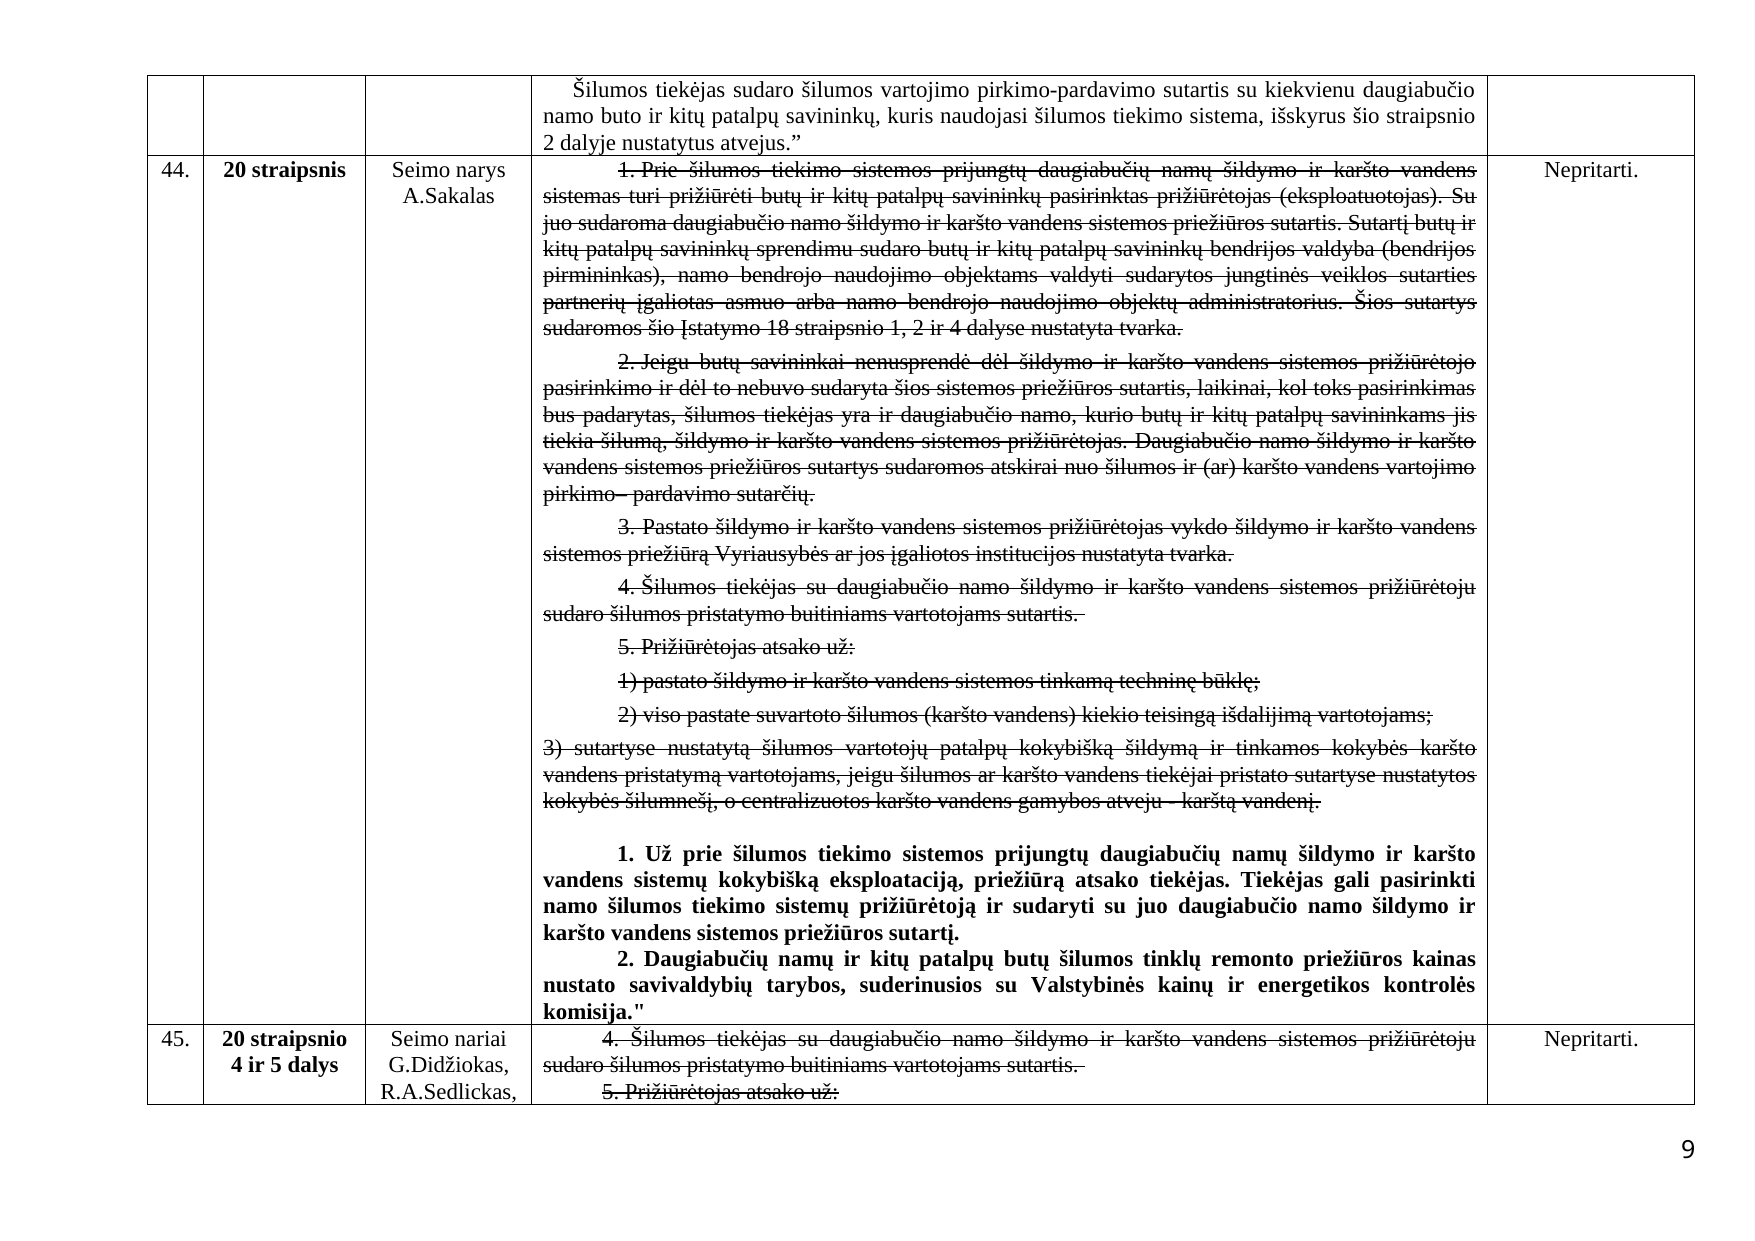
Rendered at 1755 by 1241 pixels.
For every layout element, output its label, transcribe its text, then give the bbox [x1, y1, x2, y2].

table_cell 1. Prie šilumos tiekimo sistemos prijungtų daugiabučių namų šildymo ir karšto vandens sistemas turi prižiūrėti butų ir kitų patalpų savininkų pasirinktas prižiūrėtojas (eksploatuotojas). Su juo sudaroma daugiabučio namo šildymo ir karšto vandens sistemos priežiūros sutartis. Sutartį butų ir kitų patalpų savininkų sprendimu sudaro butų ir kitų patalpų savininkų bendrijos valdyba (bendrijos pirmininkas), namo bendrojo naudojimo objektams valdyti sudarytos jungtinės veiklos sutarties partnerių įgaliotas asmuo arba namo bendrojo naudojimo objektų administratorius. Šios sutartys sudaromos šio Įstatymo 18 straipsnio 1, 2 ir 4 dalyse nustatyta tvarka. 2. Jeigu butų savininkai nenusprendė dėl šildymo ir karšto vandens sistemos prižiūrėtojo pasirinkimo ir dėl to nebuvo sudaryta šios sistemos priežiūros sutartis, laikinai, kol toks pasirinkimas bus padarytas, šilumos tiekėjas yra ir daugiabučio namo, kurio butų ir kitų patalpų savininkams jis tiekia šilumą, šildymo ir karšto vandens sistemos prižiūrėtojas. Daugiabučio namo šildymo ir karšto vandens sistemos priežiūros sutartys sudaromos atskirai nuo šilumos ir (ar) karšto vandens vartojimo pirkimo– pardavimo sutarčių. 3. Pastato šildymo ir karšto vandens sistemos prižiūrėtojas vykdo šildymo ir karšto vandens sistemos priežiūrą Vyriausybės ar jos įgaliotos institucijos nustatyta tvarka. 4. Šilumos tiekėjas su daugiabučio namo šildymo ir karšto vandens sistemos prižiūrėtoju sudaro šilumos pristatymo buitiniams vartotojams sutartis. 5. Prižiūrėtojas atsako už: 1) pastato šildymo ir karšto vandens sistemos tinkamą techninę būklę; 2) viso pastate suvartoto šilumos (karšto vandens) kiekio teisingą išdalijimą vartotojams; 3) sutartyse nustatytą šilumos vartotojų patalpų kokybišką šildymą ir tinkamos kokybės karšto vandens pristatymą vartotojams, jeigu šilumos ar karšto vandens tiekėjai pristato sutartyse nustatytos kokybės šilumnešį, o centralizuotos karšto vandens gamybos atveju - karštą vandenį. 1. Už prie šilumos tiekimo sistemos prijungtų daugiabučių namų šildymo ir karšto vandens sistemų kokybišką eksploataciją, priežiūrą atsako tiekėjas. Tiekėjas gali pasirinkti namo šilumos tiekimo sistemų prižiūrėtoją ir sudaryti su juo daugiabučio namo šildymo ir karšto vandens sistemos priežiūros sutartį. 2. Daugiabučių namų ir kitų patalpų butų šilumos tinklų remonto priežiūros kainas nustato savivaldybių tarybos, suderinusios su Valstybinės kainų ir energetikos kontrolės komisija." [532, 156, 1487, 1024]
table_cell [1488, 76, 1694, 155]
table_cell Šilumos tiekėjas sudaro šilumos vartojimo pirkimo-pardavimo sutartis su kiekvienu daugiabučio namo buto ir kitų patalpų savininkų, kuris naudojasi šilumos tiekimo sistema, išskyrus šio straipsnio 2 dalyje nustatytus atvejus.” [532, 76, 1487, 155]
table_cell [204, 76, 365, 155]
table_cell 20 straipsnio 4 ir 5 dalys [204, 1025, 365, 1104]
table_cell 4. Šilumos tiekėjas su daugiabučio namo šildymo ir karšto vandens sistemos prižiūrėtoju sudaro šilumos pristatymo buitiniams vartotojams sutartis. 5. Prižiūrėtojas atsako už: [532, 1025, 1487, 1104]
table_cell 20 straipsnis [204, 156, 365, 1024]
table_cell Nepritarti. [1488, 156, 1694, 1024]
table_cell [148, 76, 203, 155]
table_cell 44. [148, 156, 203, 1024]
table_cell [366, 76, 531, 155]
table_cell 45. [148, 1025, 203, 1104]
table_cell Seimo nariai G.Didžiokas, R.A.Sedlickas, [366, 1025, 531, 1104]
table_cell Nepritarti. [1488, 1025, 1694, 1104]
table_cell Seimo narys A.Sakalas [366, 156, 531, 1024]
